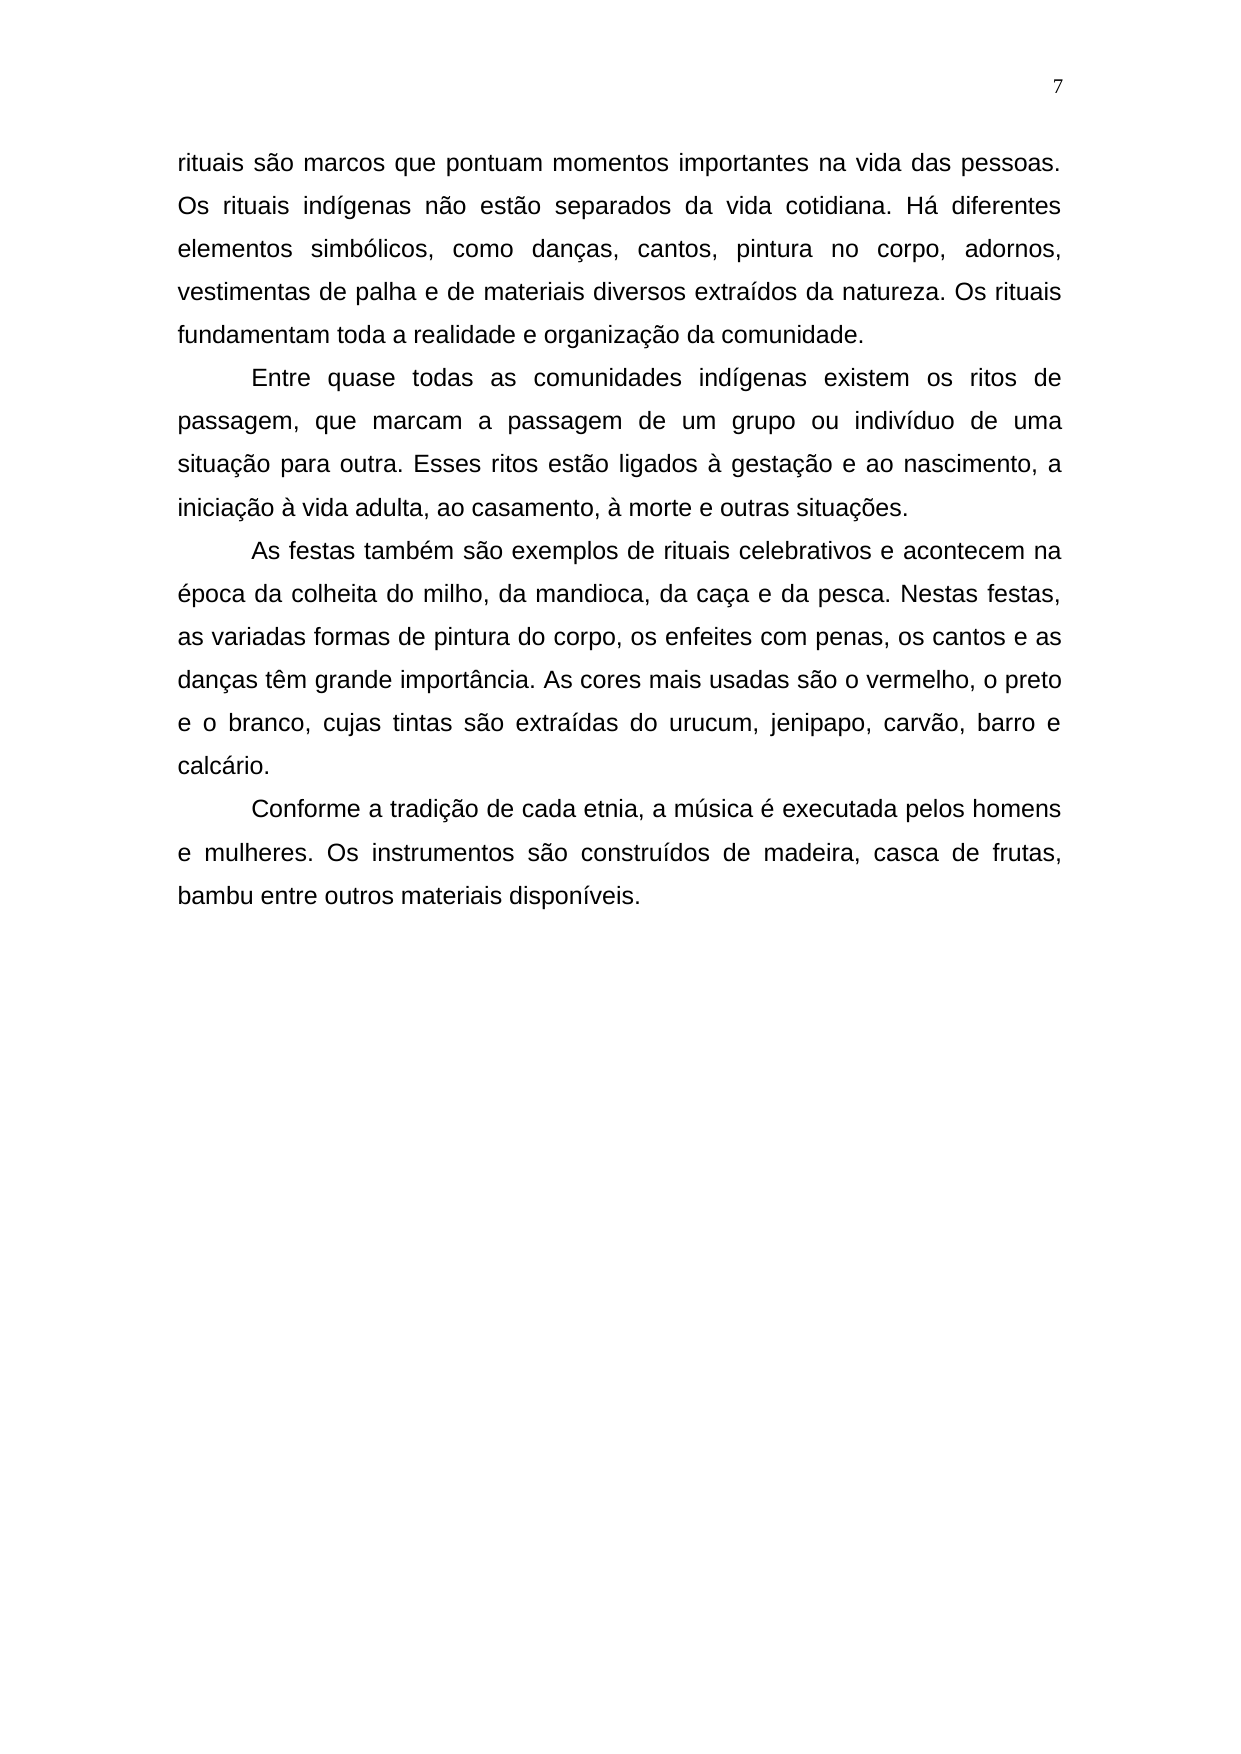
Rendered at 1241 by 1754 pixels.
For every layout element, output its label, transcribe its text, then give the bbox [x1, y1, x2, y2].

text rituais são marcos que pontuam momentos importantes na vida das pessoas. Os rituais indígenas não estão separados da vida cotidiana. Há diferentes elementos simbólicos, como danças, cantos, pintura no corpo, adornos, vestimentas de palha e de materiais diversos extraídos da natureza. Os rituais fundamentam toda a realidade e organização da comunidade. [177, 148, 1063, 349]
text Conforme a tradição de cada etnia, a música é executada pelos homens e mulheres. Os instrumentos são construídos de madeira, casca de frutas, bambu entre outros materiais disponíveis. [177, 794, 1063, 909]
text Entre quase todas as comunidades indígenas existem os ritos de passagem, que marcam a passagem de um grupo ou indivíduo de uma situação para outra. Esses ritos estão ligados à gestação e ao nascimento, a iniciação à vida adulta, ao casamento, à morte e outras situações. [177, 363, 1063, 521]
text As festas também são exemplos de rituais celebrativos e acontecem na época da colheita do milho, da mandioca, da caça e da pesca. Nestas festas, as variadas formas de pintura do corpo, os enfeites com penas, os cantos e as danças têm grande importância. As cores mais usadas são o vermelho, o preto e o branco, cujas tintas são extraídas do urucum, jenipapo, carvão, barro e calcário. [177, 536, 1063, 780]
